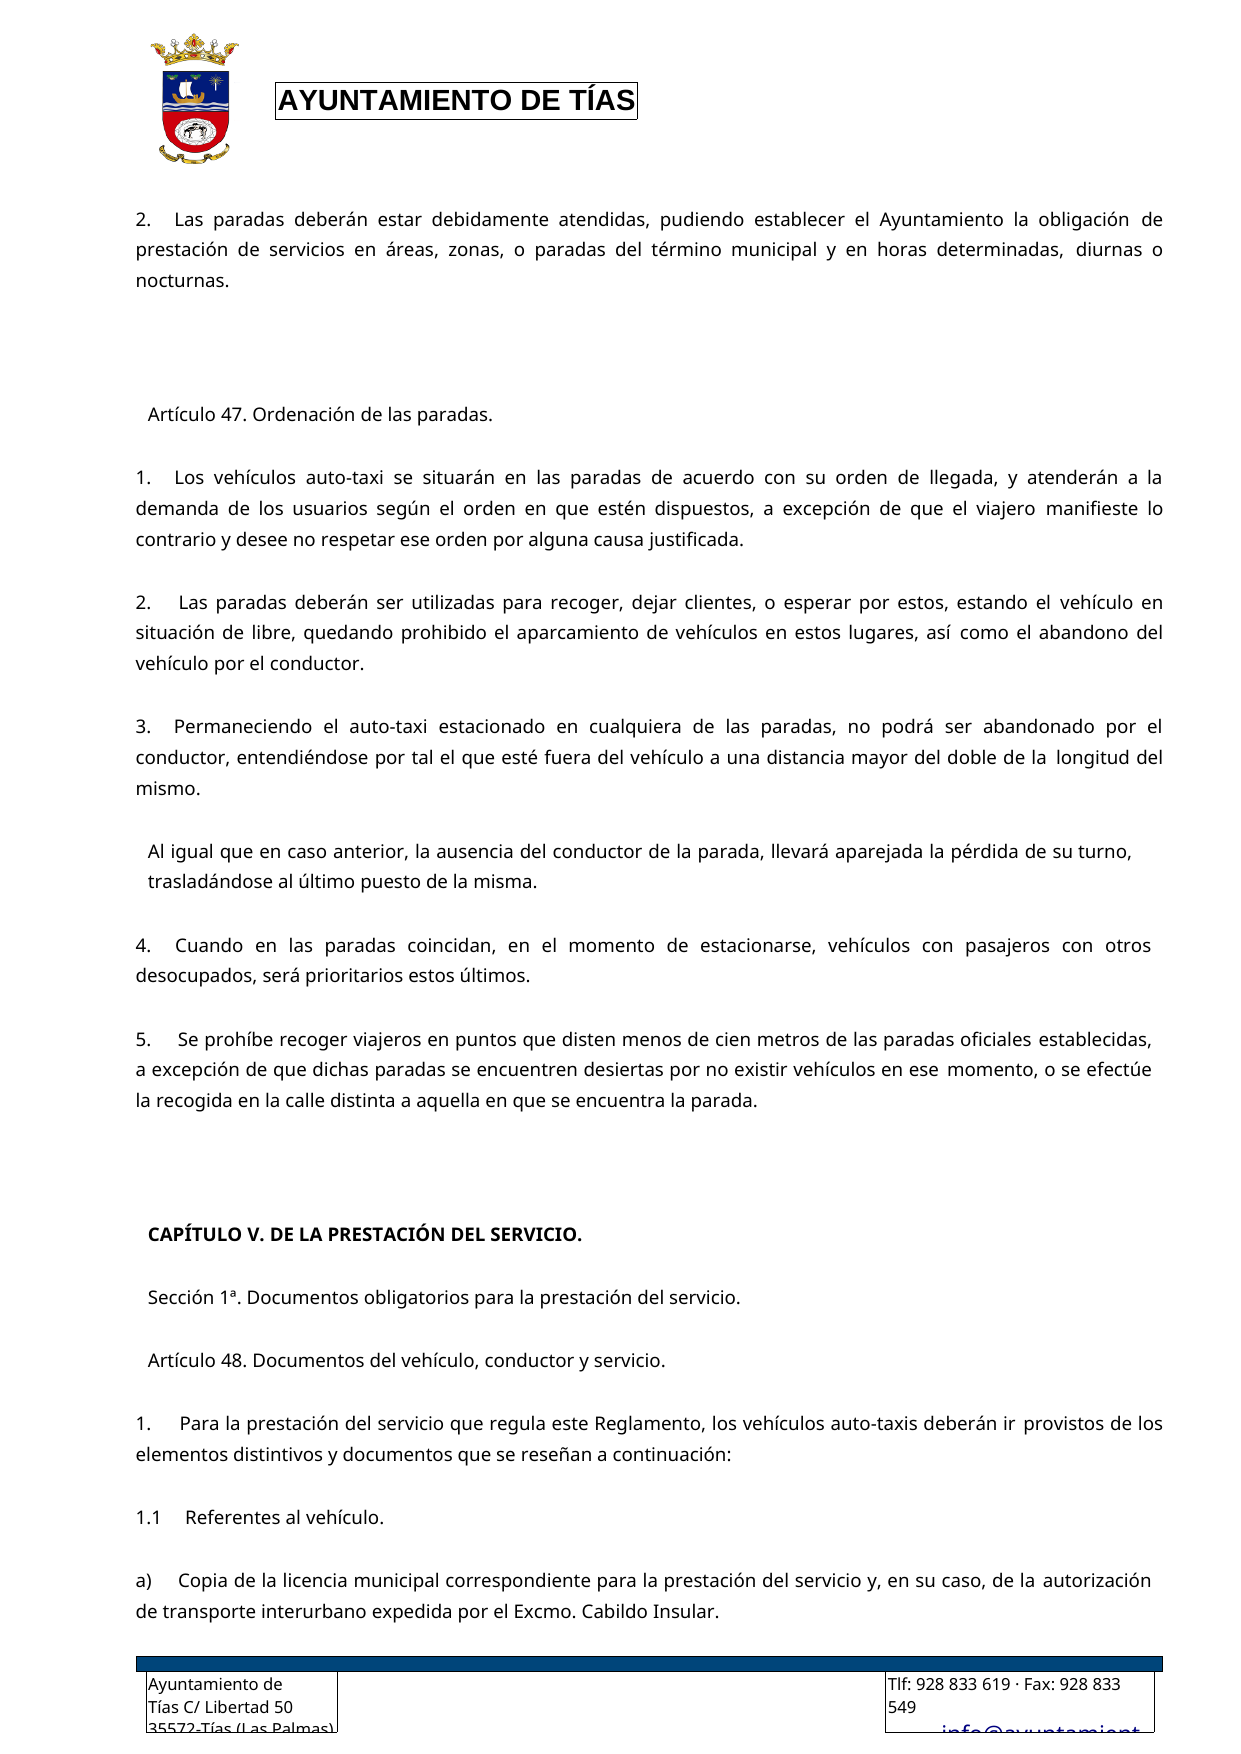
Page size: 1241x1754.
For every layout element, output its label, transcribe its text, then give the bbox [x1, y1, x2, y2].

text Sección 1ª. Documentos obligatorios para la prestación del servicio. Artículo 48. Documentos del vehículo, conductor y servicio. [148, 1284, 792, 1373]
text Al igual que en caso anterior, la ausencia del conductor de la parada, llevará aparejada la pérdida de su turno, trasladándose al último puesto de la misma. [148, 838, 1163, 894]
list Referentes al vehículo. [135, 1504, 1163, 1530]
list Los vehículos auto-taxi se situarán en las paradas de acuerdo con su orden de llegada, y atenderán a la demanda de los usuarios según el orden en que estén dispuestos, a excepción de que el viajero manifieste lo contrario y desee no respetar ese orden por alguna causa justificada. [135, 464, 1163, 551]
list Copia de la licencia municipal correspondiente para la prestación del servicio y, en su caso, de la autorización de transporte interurbano expedida por el Excmo. Cabildo Insular. [135, 1567, 1152, 1624]
subtitle CAPÍTULO V. DE LA PRESTACIÓN DEL SERVICIO. [148, 1221, 1163, 1247]
list Cuando en las paradas coincidan, en el momento de estacionarse, vehículos con pasajeros con otros desocupados, será prioritarios estos últimos. [135, 932, 1152, 988]
list Las paradas deberán estar debidamente atendidas, pudiendo establecer el Ayuntamiento la obligación de prestación de servicios en áreas, zonas, o paradas del término municipal y en horas determinadas, diurnas o nocturnas. [135, 206, 1163, 293]
list Las paradas deberán ser utilizadas para recoger, dejar clientes, o esperar por estos, estando el vehículo en situación de libre, quedando prohibido el aparcamiento de vehículos en estos lugares, así como el abandono del vehículo por el conductor. [135, 589, 1163, 676]
text Artículo 47. Ordenación de las paradas. [148, 401, 1163, 427]
list Permaneciendo el auto-taxi estacionado en cualquiera de las paradas, no podrá ser abandonado por el conductor, entendiéndose por tal el que esté fuera del vehículo a una distancia mayor del doble de la longitud del mismo. [135, 714, 1163, 800]
list Se prohíbe recoger viajeros en puntos que disten menos de cien metros de las paradas oficiales establecidas, a excepción de que dichas paradas se encuentren desiertas por no existir vehículos en ese momento, o se efectúe la recogida en la calle distinta a aquella en que se encuentra la parada. [135, 1026, 1152, 1113]
list Para la prestación del servicio que regula este Reglamento, los vehículos auto-taxis deberán ir provistos de los elementos distintivos y documentos que se reseñan a continuación: [135, 1410, 1163, 1467]
